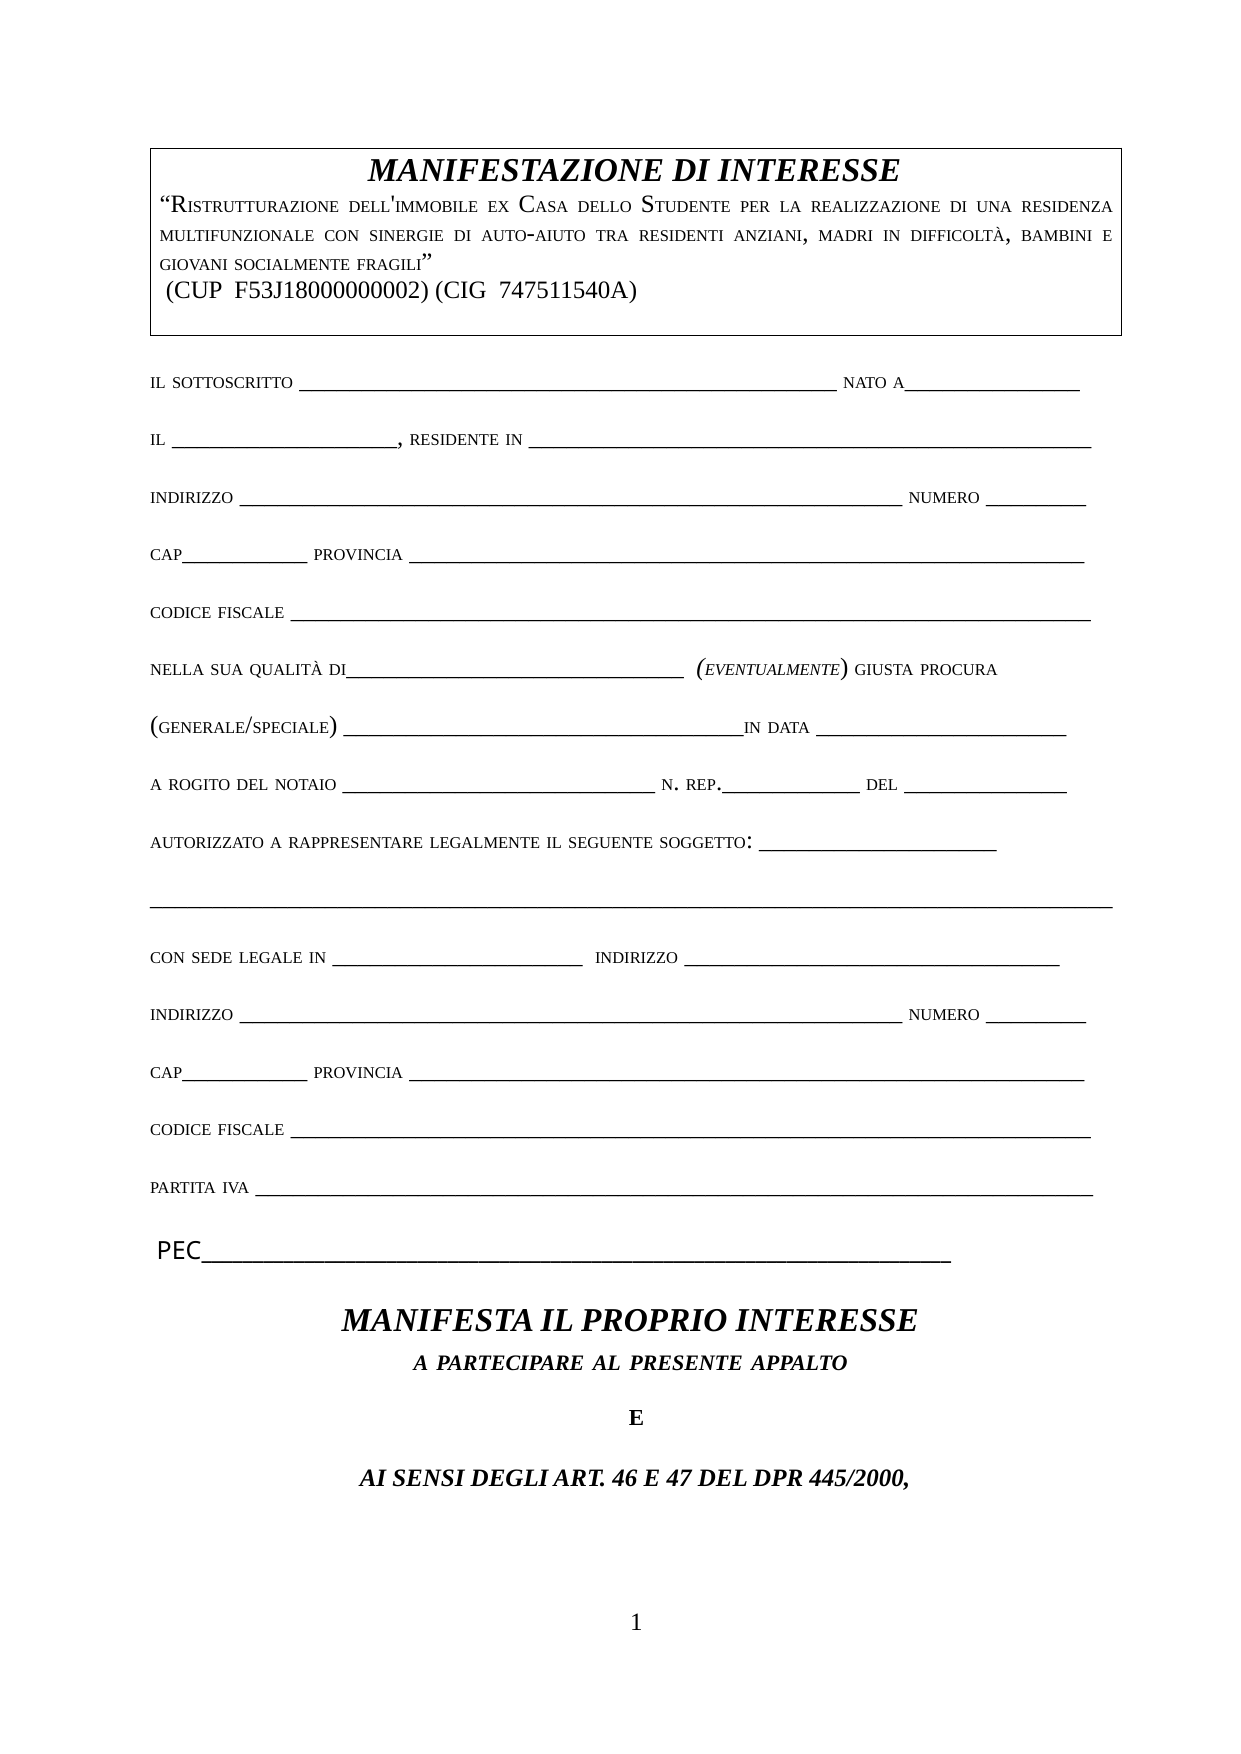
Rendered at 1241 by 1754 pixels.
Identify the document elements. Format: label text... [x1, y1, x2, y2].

text partita iva ___________________________________________________________________ [150, 1170, 1122, 1198]
text E [150, 1404, 1122, 1430]
text MANIFESTAZIONE DI INTERESSE [151, 149, 1121, 186]
text indirizzo _____________________________________________________ numero ________ [150, 480, 1122, 508]
text codice fiscale ________________________________________________________________ [150, 595, 1122, 623]
text cap__________ provincia ______________________________________________________ [150, 537, 1122, 566]
text nella sua qualità di___________________________ (eventualmente) giusta procura [150, 652, 1122, 681]
text PEC_________________________________________________________________________ [150, 1232, 1122, 1267]
text a partecipare al presente appalto [150, 1339, 1122, 1377]
text codice fiscale ________________________________________________________________ [150, 1112, 1122, 1141]
text il __________________, residente in _____________________________________________ [150, 422, 1122, 451]
text AI SENSI DEGLI ART. 46 E 47 DEL DPR 445/2000, [150, 1463, 1122, 1492]
text (CUP F53J18000000002) (CIG 747511540A) [151, 272, 1121, 304]
text MANIFESTA IL PROPRIO INTERESSE [150, 1301, 1122, 1339]
text “Ristrutturazione dell'immobile ex Casa dello Studente per la realizzazione di una residenza multifunzionale con sinergie di auto-aiuto tra residenti anziani, madri in difficoltà, bambini e giovani socialmente fragili” [151, 186, 1121, 272]
text cap__________ provincia ______________________________________________________ [150, 1055, 1122, 1083]
text indirizzo _____________________________________________________ numero ________ [150, 997, 1122, 1026]
text autorizzato a rappresentare legalmente il seguente soggetto: ___________________ [150, 825, 1122, 853]
text a rogito del notaio _________________________ n. rep.___________ del _____________ [150, 767, 1122, 796]
text il sottoscritto ___________________________________________ nato a______________ [150, 365, 1122, 393]
text con sede legale in ____________________ indirizzo ______________________________ [150, 940, 1122, 968]
text (generale/speciale) ________________________________in data ____________________ [150, 710, 1122, 738]
text _____________________________________________________________________________ [150, 882, 1122, 911]
